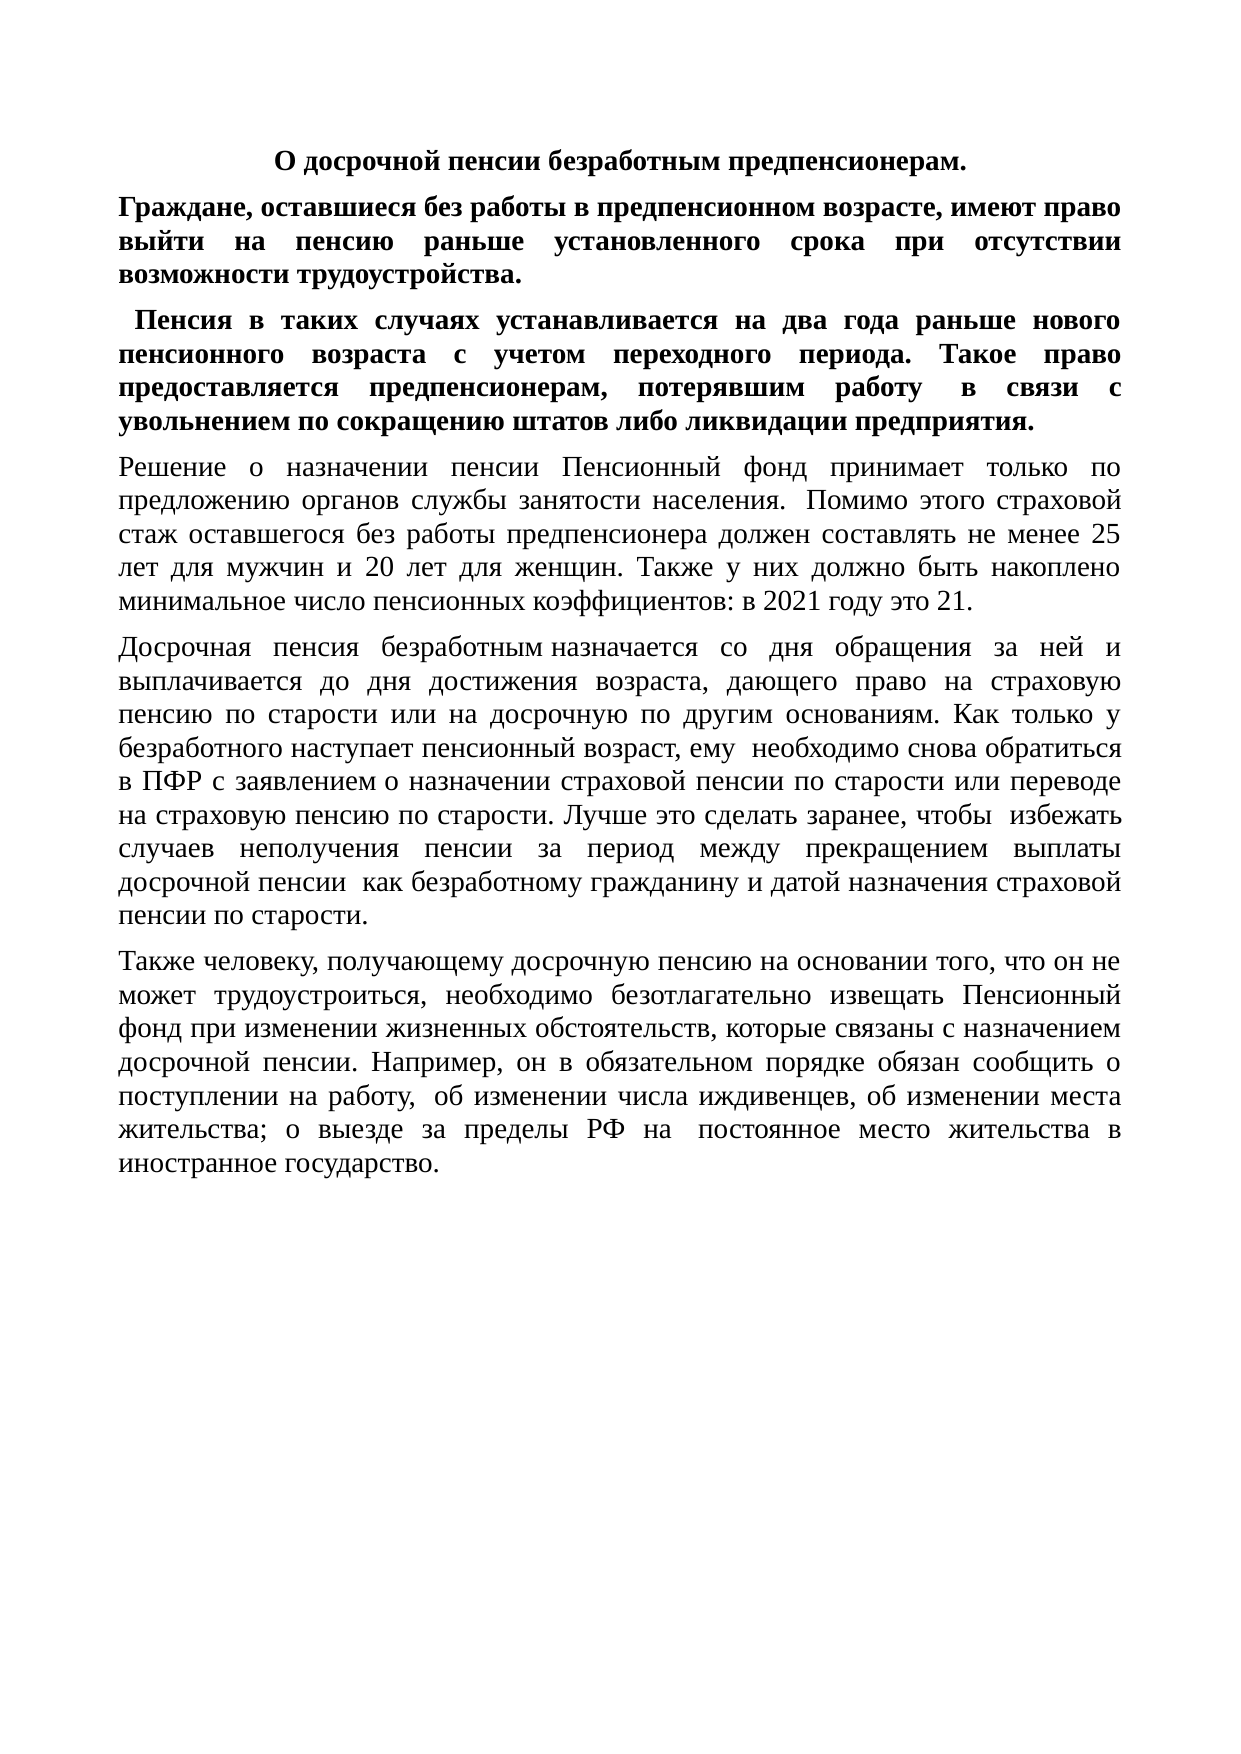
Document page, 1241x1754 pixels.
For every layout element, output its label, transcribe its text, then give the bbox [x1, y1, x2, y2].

subtitle О досрочной пенсии безработным предпенсионерам. [118, 143, 1122, 177]
text Граждане, оставшиеся без работы в предпенсионном возрасте, имеют право выйти на пенсию раньше установленного срока при отсутствии возможности трудоустройства. [118, 189, 1122, 290]
text Досрочная пенсия безработным назначается со дня обращения за ней и выплачивается до дня достижения возраста, дающего право на страховую пенсию по старости или на досрочную по другим основаниям. Как только у безработного наступает пенсионный возраст, ему необходимо снова обратиться в ПФР с заявлением о назначении страховой пенсии по старости или переводе на страховую пенсию по старости. Лучше это сделать заранее, чтобы избежать случаев неполучения пенсии за период между прекращением выплаты досрочной пенсии как безработному гражданину и датой назначения страховой пенсии по старости. [118, 629, 1122, 931]
text Также человеку, получающему досрочную пенсию на основании того, что он не может трудоустроиться, необходимо безотлагательно извещать Пенсионный фонд при изменении жизненных обстоятельств, которые связаны с назначением досрочной пенсии. Например, он в обязательном порядке обязан сообщить о поступлении на работу, об изменении числа иждивенцев, об изменении места жительства; о выезде за пределы РФ на постоянное место жительства в иностранное государство. [118, 943, 1122, 1178]
text Решение о назначении пенсии Пенсионный фонд принимает только по предложению органов службы занятости населения. Помимо этого страховой стаж оставшегося без работы предпенсионера должен составлять не менее 25 лет для мужчин и 20 лет для женщин. Также у них должно быть накоплено минимальное число пенсионных коэффициентов: в 2021 году это 21. [118, 449, 1122, 617]
text Пенсия в таких случаях устанавливается на два года раньше нового пенсионного возраста с учетом переходного периода. Такое право предоставляется предпенсионерам, потерявшим работу в связи с увольнением по сокращению штатов либо ликвидации предприятия. [118, 302, 1122, 436]
